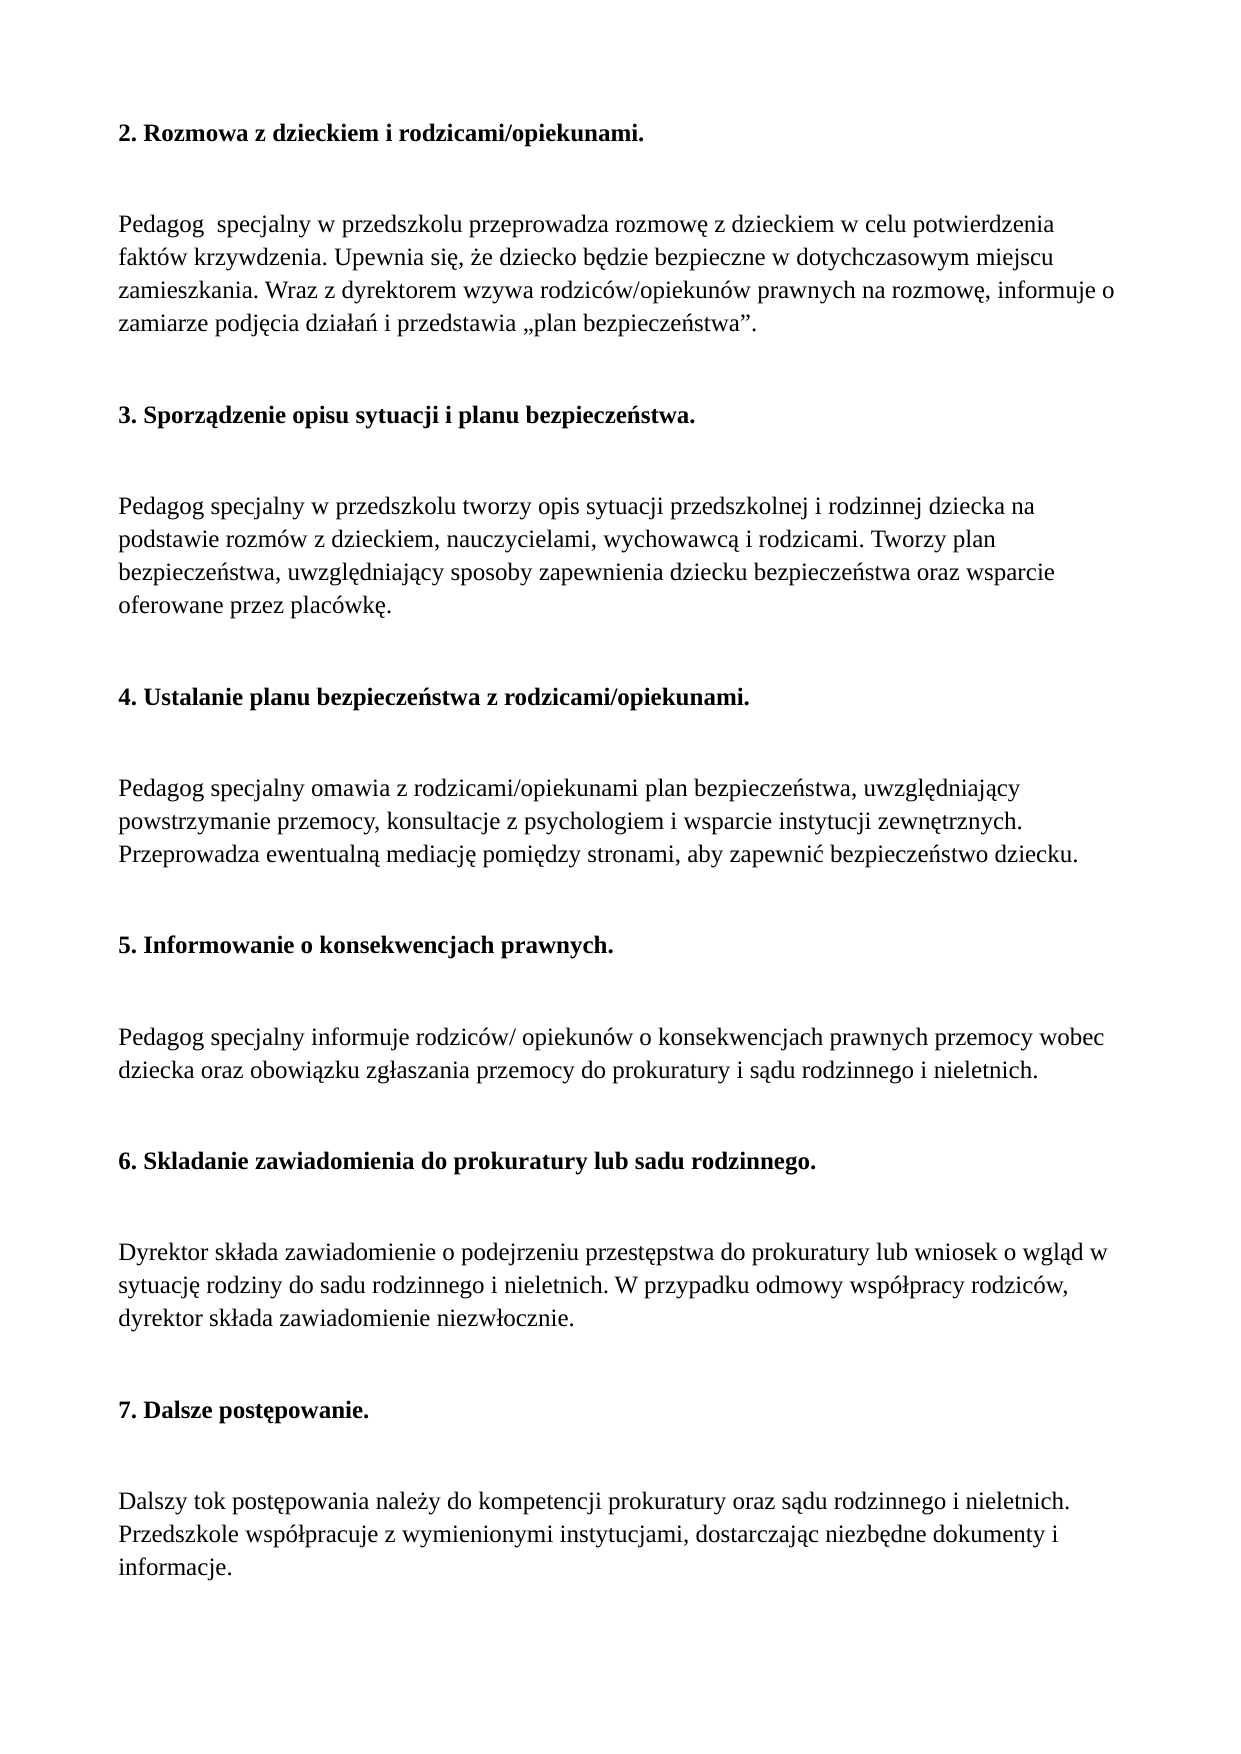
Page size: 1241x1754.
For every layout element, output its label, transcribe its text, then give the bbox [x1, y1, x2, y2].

text 2. Rozmowa z dzieckiem i rodzicami/opiekunami. [118, 118, 1122, 147]
text Pedagog specjalny informuje rodziców/ opiekunów o konsekwencjach prawnych przemocy wobec dziecka oraz obowiązku zgłaszania przemocy do prokuratury i sądu rodzinnego i nieletnich. [118, 1022, 1122, 1083]
text Pedagog specjalny omawia z rodzicami/opiekunami plan bezpieczeństwa, uwzględniający powstrzymanie przemocy, konsultacje z psychologiem i wsparcie instytucji zewnętrznych. Przeprowadza ewentualną mediację pomiędzy stronami, aby zapewnić bezpieczeństwo dziecku. [118, 773, 1122, 868]
text Pedagog specjalny w przedszkolu tworzy opis sytuacji przedszkolnej i rodzinnej dziecka na podstawie rozmów z dzieckiem, nauczycielami, wychowawcą i rodzicami. Tworzy plan bezpieczeństwa, uwzględniający sposoby zapewnienia dziecku bezpieczeństwa oraz wsparcie oferowane przez placówkę. [118, 491, 1122, 619]
text Dalszy tok postępowania należy do kompetencji prokuratury oraz sądu rodzinnego i nieletnich. Przedszkole współpracuje z wymienionymi instytucjami, dostarczając niezbędne dokumenty i informacje. [118, 1486, 1122, 1581]
text 5. Informowanie o konsekwencjach prawnych. [118, 930, 1122, 959]
text 7. Dalsze postępowanie. [118, 1395, 1122, 1424]
text Pedagog specjalny w przedszkolu przeprowadza rozmowę z dzieckiem w celu potwierdzenia faktów krzywdzenia. Upewnia się, że dziecko będzie bezpieczne w dotychczasowym miejscu zamieszkania. Wraz z dyrektorem wzywa rodziców/opiekunów prawnych na rozmowę, informuje o zamiarze podjęcia działań i przedstawia „plan bezpieczeństwa”. [118, 209, 1122, 337]
text 6. Skladanie zawiadomienia do prokuratury lub sadu rodzinnego. [118, 1146, 1122, 1175]
text 4. Ustalanie planu bezpieczeństwa z rodzicami/opiekunami. [118, 682, 1122, 710]
text Dyrektor składa zawiadomienie o podejrzeniu przestępstwa do prokuratury lub wniosek o wgląd w sytuację rodziny do sadu rodzinnego i nieletnich. W przypadku odmowy współpracy rodziców, dyrektor składa zawiadomienie niezwłocznie. [118, 1237, 1122, 1332]
text 3. Sporządzenie opisu sytuacji i planu bezpieczeństwa. [118, 400, 1122, 429]
